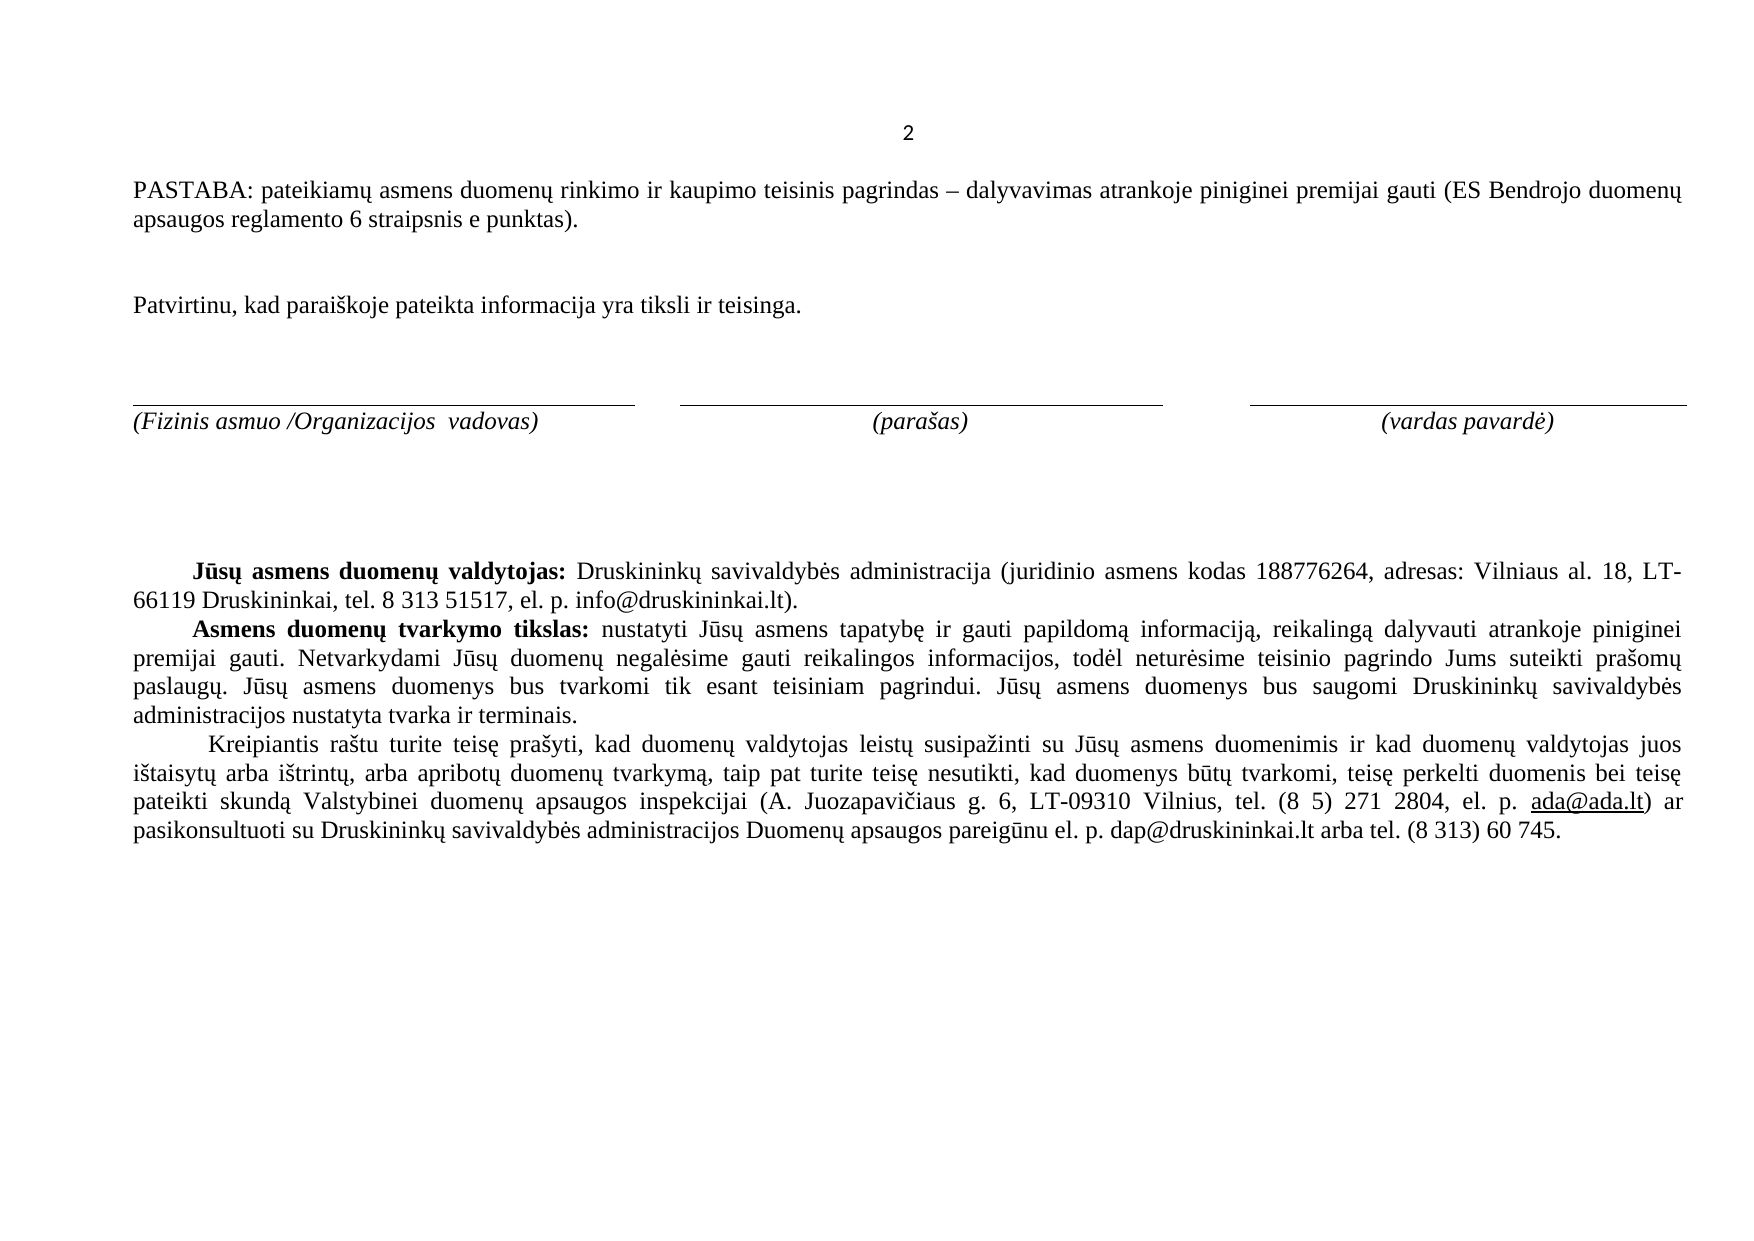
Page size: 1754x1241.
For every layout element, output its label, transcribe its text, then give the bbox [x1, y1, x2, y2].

text Kreipiantis raštu turite teisę prašyti, kad duomenų valdytojas leistų susipažinti su Jūsų asmens duomenimis ir kad duomenų valdytojas juos ištaisytų arba ištrintų, arba apribotų duomenų tvarkymą, taip pat turite teisę nesutikti, kad duomenys būtų tvarkomi, teisę perkelti duomenis bei teisę pateikti skundą Valstybinei duomenų apsaugos inspekcijai (A. Juozapavičiaus g. 6, LT-09310 Vilnius, tel. (8 5) 271 2804, el. p. ada@ada.lt) ar pasikonsultuoti su Druskininkų savivaldybės administracijos Duomenų apsaugos pareigūnu el. p. dap@druskininkai.lt arba tel. (8 313) 60 745. [133, 729, 1683, 844]
table_header [133, 376, 635, 405]
table_header [1163, 376, 1250, 405]
text Jūsų asmens duomenų valdytojas: Druskininkų savivaldybės administracija (juridinio asmens kodas 188776264, adresas: Vilniaus al. 18, LT-66119 Druskininkai, tel. 8 313 51517, el. p. info@druskininkai.lt). [133, 556, 1683, 614]
table_header [680, 376, 1162, 405]
text Patvirtinu, kad paraiškoje pateikta informacija yra tiksli ir teisinga. [133, 290, 1651, 319]
table_header [635, 376, 680, 405]
table_cell [1163, 405, 1250, 441]
table_cell (Fizinis asmuo /Organizacijos vadovas) [133, 406, 635, 441]
text PASTABA: pateikiamų asmens duomenų rinkimo ir kaupimo teisinis pagrindas – dalyvavimas atrankoje piniginei premijai gauti (ES Bendrojo duomenų apsaugos reglamento 6 straipsnis e punktas). [133, 175, 1683, 232]
text Asmens duomenų tvarkymo tikslas: nustatyti Jūsų asmens tapatybę ir gauti papildomą informaciją, reikalingą dalyvauti atrankoje piniginei premijai gauti. Netvarkydami Jūsų duomenų negalėsime gauti reikalingos informacijos, todėl neturėsime teisinio pagrindo Jums suteikti prašomų paslaugų. Jūsų asmens duomenys bus tvarkomi tik esant teisiniam pagrindui. Jūsų asmens duomenys bus saugomi Druskininkų savivaldybės administracijos nustatyta tvarka ir terminais. [133, 614, 1683, 729]
table_cell [635, 405, 680, 441]
table_cell (parašas) [680, 406, 1162, 441]
table_header [1250, 376, 1687, 405]
table_cell (vardas pavardė) [1250, 406, 1687, 441]
